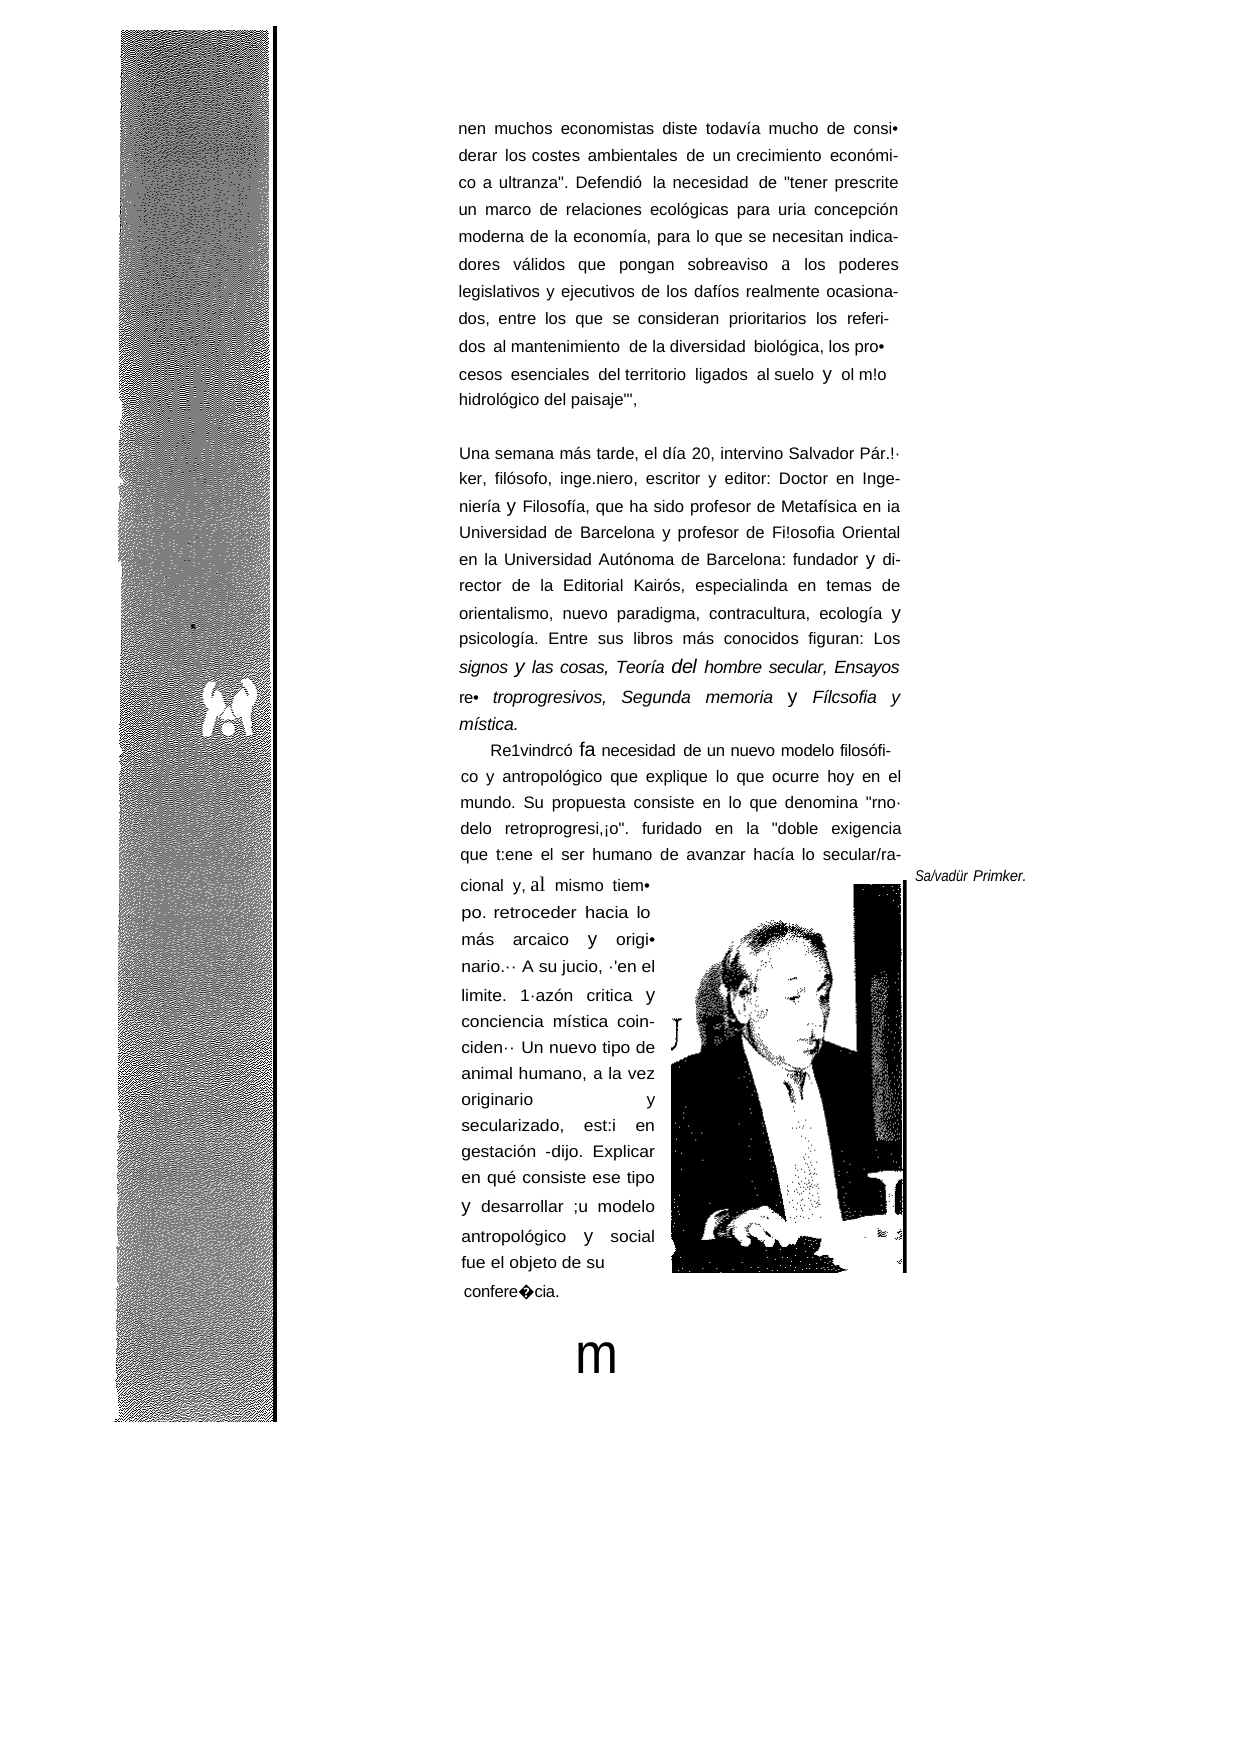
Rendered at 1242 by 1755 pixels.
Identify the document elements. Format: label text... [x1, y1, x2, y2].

text nen muchos economistas diste todavía mucho de consi• derar los costes ambientales de un crecimiento económi-co a ultranza". Defendió la necesidad de "tener prescrite un marco de relaciones ecológicas para uria concepción moderna de la economía, para lo que se necesitan indica-dores válidos que pongan sobreaviso a los poderes legislativos y ejecutivos de los dafíos realmente ocasiona-dos, entre los que se consideran prioritarios los referi- [458, 113, 899, 329]
text más arcaico y origi• nario.·· A su jucio, ·'en el limite. 1·azón critica y conciencia mística coin-ciden·· Un nuevo tipo de animal humano, a la vez originario y secularizado, est:i en gestación -dijo. Explicar en qué consiste ese tipo y desarrollar ;u modelo antropológico y social fue el objeto de su [461, 928, 655, 1272]
text Una semana más tarde, el día 20, intervino Salvador Pár.!· ker, filósofo, inge.niero, escritor y editor: Doctor en Inge-niería y Filosofía, que ha sido profesor de Metafísica en ia Universidad de Barcelona y profesor de Fi!osofia Oriental en la Universidad Autónoma de Barcelona: fundador y di-rector de la Editorial Kairós, especialinda en temas de orientalismo, nuevo paradigma, contracultura, ecología y psicología. Entre sus libros más conocidos figuran: Los signos y las cosas, Teoría del hombre secular, Ensayos re• troprogresivos, Segunda memoria y Fílcsofia y mística. [459, 444, 901, 734]
subtitle m [277, 1319, 1091, 1385]
text dos al mantenimiento de la diversidad biológica, los pro• cesos esenciales del territorio ligados al suelo y ol m!o hidrológico del paisaje"', [459, 336, 907, 409]
text po. retroceder hacia lo [461, 904, 671, 922]
subtitle [103, 1319, 114, 1385]
text Re1vindrcó fa necesidad de un nuevo modelo filosófi- [490, 741, 907, 760]
text Sa/vadür Primker. [915, 867, 1109, 885]
text co y antropológico que explique lo que ocurre hoy en el mundo. Su propuesta consiste en lo que denomina "rno· delo retroprogresi,¡o". furidado en la "doble exigencia que t:ene el ser humano de avanzar hacía lo secular/ra-cional y, al mismo tiem• [460, 767, 902, 896]
text confere�cia. [464, 1281, 907, 1301]
